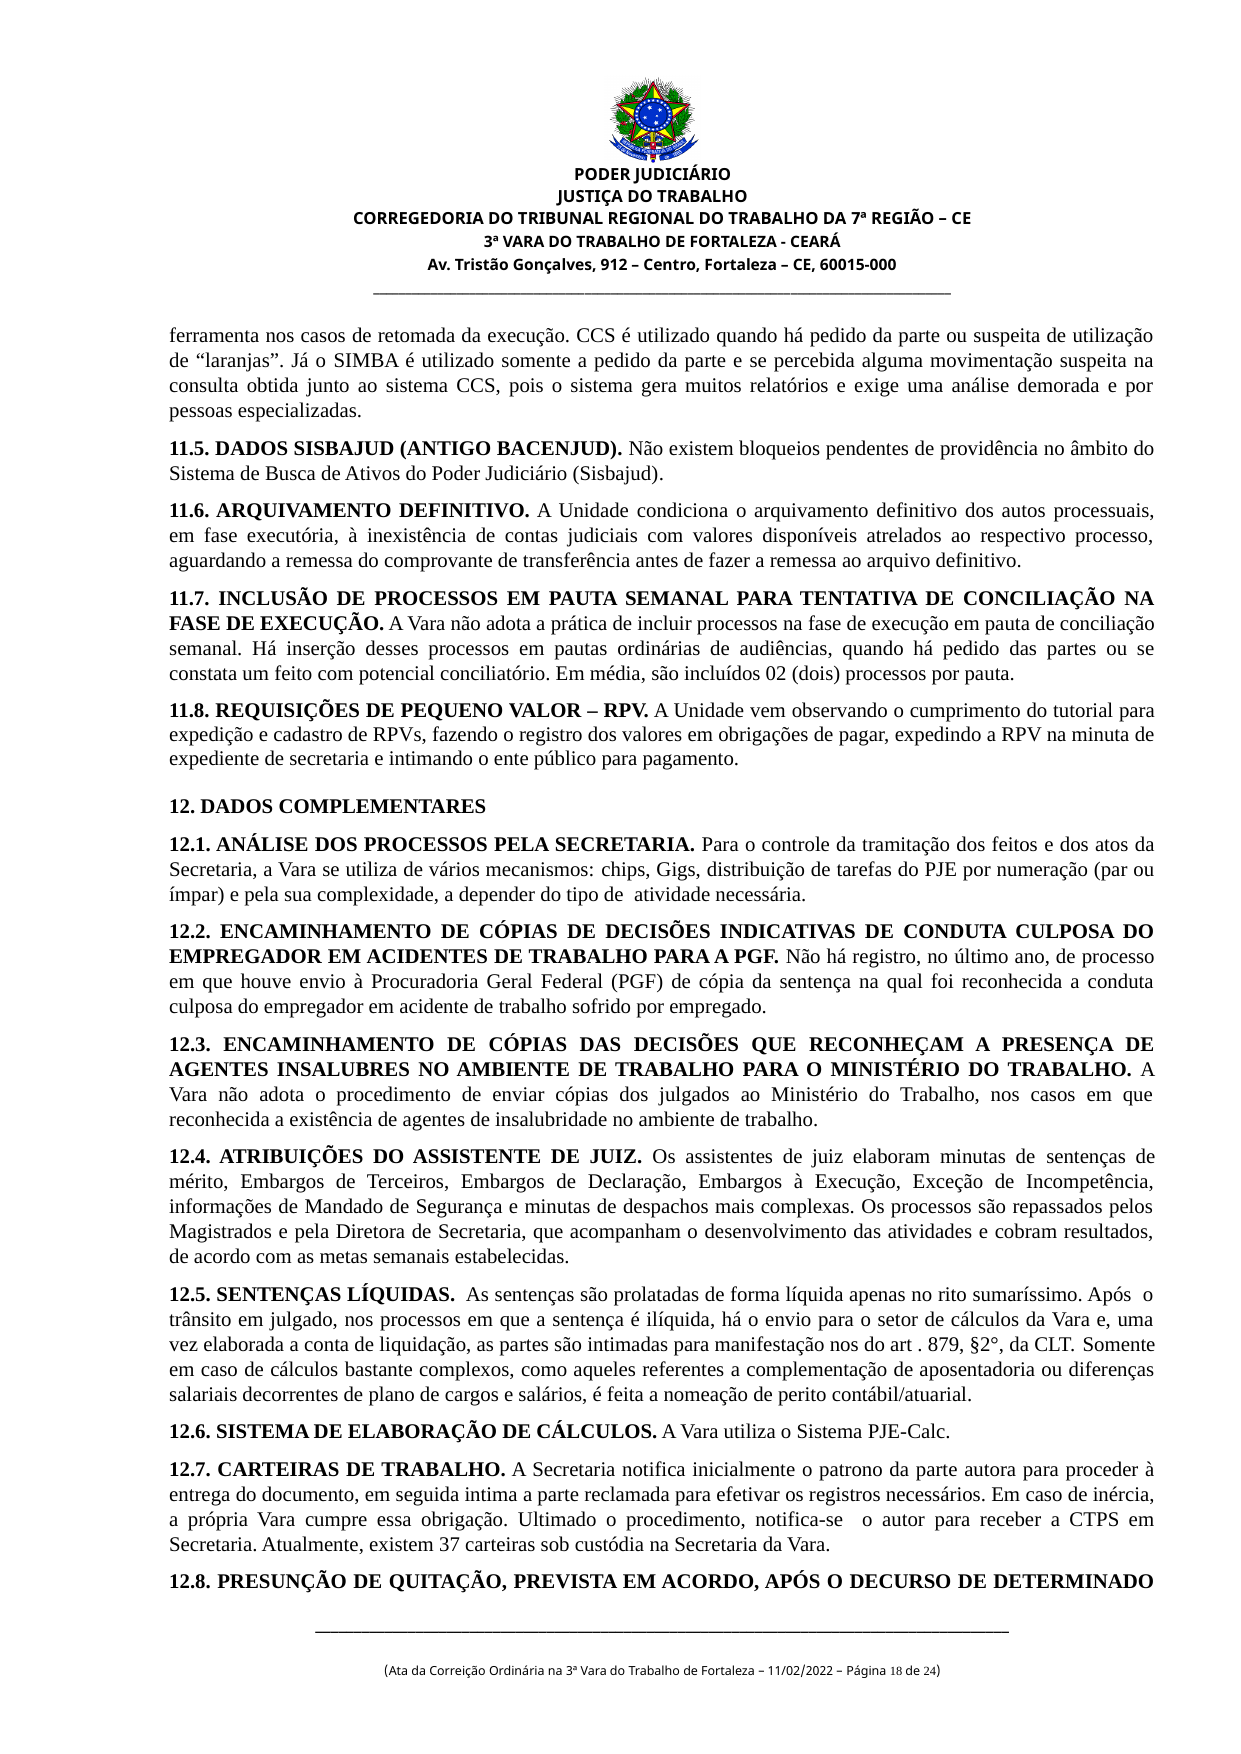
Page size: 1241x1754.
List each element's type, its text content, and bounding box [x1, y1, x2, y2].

text 12.7. CARTEIRAS DE TRABALHO. A Secretaria notifica inicialmente o patrono da parte autora para proceder à entrega do documento, em seguida intima a parte reclamada para efetivar os registros necessários. Em caso de inércia, a própria Vara cumpre essa obrigação. Ultimado o procedimento, notifica-se o autor para receber a CTPS em Secretaria. Atualmente, existem 37 carteiras sob custódia na Secretaria da Vara. [169, 1456, 1155, 1556]
text 12.5. SENTENÇAS LÍQUIDAS. As sentenças são prolatadas de forma líquida apenas no rito sumaríssimo. Após o trânsito em julgado, nos processos em que a sentença é ilíquida, há o envio para o setor de cálculos da Vara e, uma vez elaborada a conta de liquidação, as partes são intimadas para manifestação nos do art . 879, §2°, da CLT. Somente em caso de cálculos bastante complexos, como aqueles referentes a complementação de aposentadoria ou diferenças salariais decorrentes de plano de cargos e salários, é feita a nomeação de perito contábil/atuarial. [169, 1281, 1155, 1406]
picture [604, 75, 700, 164]
text ferramenta nos casos de retomada da execução. CCS é utilizado quando há pedido da parte ou suspeita de utilização de “laranjas”. Já o SIMBA é utilizado somente a pedido da parte e se percebida alguma movimentação suspeita na consulta obtida junto ao sistema CCS, pois o sistema gera muitos relatórios e exige uma análise demorada e por pessoas especializadas. [169, 322, 1155, 422]
text 11.8. REQUISIÇÕES DE PEQUENO VALOR – RPV. A Unidade vem observando o cumprimento do tutorial para expedição e cadastro de RPVs, fazendo o registro dos valores em obrigações de pagar, expedindo a RPV na minuta de expediente de secretaria e intimando o ente público para pagamento. [169, 697, 1155, 770]
text 11.7. INCLUSÃO DE PROCESSOS EM PAUTA SEMANAL PARA TENTATIVA DE CONCILIAÇÃO NA FASE DE EXECUÇÃO. A Vara não adota a prática de incluir processos na fase de execução em pauta de conciliação semanal. Há inserção desses processos em pautas ordinárias de audiências, quando há pedido das partes ou se constata um feito com potencial conciliatório. Em média, são incluídos 02 (dois) processos por pauta. [169, 585, 1155, 685]
text 12.4. ATRIBUIÇÕES DO ASSISTENTE DE JUIZ. Os assistentes de juiz elaboram minutas de sentenças de mérito, Embargos de Terceiros, Embargos de Declaração, Embargos à Execução, Exceção de Incompetência, informações de Mandado de Segurança e minutas de despachos mais complexas. Os processos são repassados pelos Magistrados e pela Diretora de Secretaria, que acompanham o desenvolvimento das atividades e cobram resultados, de acordo com as metas semanais estabelecidas. [169, 1144, 1155, 1269]
text 12. DADOS COMPLEMENTARES [169, 794, 1155, 819]
text 11.5. DADOS SISBAJUD (ANTIGO BACENJUD). Não existem bloqueios pendentes de providência no âmbito do Sistema de Busca de Ativos do Poder Judiciário (Sisbajud). [169, 435, 1155, 485]
text 12.6. SISTEMA DE ELABORAÇÃO DE CÁLCULOS. A Vara utiliza o Sistema PJE-Calc. [169, 1419, 1155, 1444]
text 12.1. ANÁLISE DOS PROCESSOS PELA SECRETARIA. Para o controle da tramitação dos feitos e dos atos da Secretaria, a Vara se utiliza de vários mecanismos: chips, Gigs, distribuição de tarefas do PJE por numeração (par ou ímpar) e pela sua complexidade, a depender do tipo de atividade necessária. [169, 831, 1155, 906]
text 12.2. ENCAMINHAMENTO DE CÓPIAS DE DECISÕES INDICATIVAS DE CONDUTA CULPOSA DO EMPREGADOR EM ACIDENTES DE TRABALHO PARA A PGF. Não há registro, no último ano, de processo em que houve envio à Procuradoria Geral Federal (PGF) de cópia da sentença na qual foi reconhecida a conduta culposa do empregador em acidente de trabalho sofrido por empregado. [169, 919, 1155, 1019]
text 12.8. PRESUNÇÃO DE QUITAÇÃO, PREVISTA EM ACORDO, APÓS O DECURSO DE DETERMINADO [169, 1569, 1155, 1594]
text 12.3. ENCAMINHAMENTO DE CÓPIAS DAS DECISÕES QUE RECONHEÇAM A PRESENÇA DE AGENTES INSALUBRES NO AMBIENTE DE TRABALHO PARA O MINISTÉRIO DO TRABALHO. A Vara não adota o procedimento de enviar cópias dos julgados ao Ministério do Trabalho, nos casos em que reconhecida a existência de agentes de insalubridade no ambiente de trabalho. [169, 1031, 1155, 1131]
text 11.6. ARQUIVAMENTO DEFINITIVO. A Unidade condiciona o arquivamento definitivo dos autos processuais, em fase executória, à inexistência de contas judiciais com valores disponíveis atrelados ao respectivo processo, aguardando a remessa do comprovante de transferência antes de fazer a remessa ao arquivo definitivo. [169, 497, 1155, 572]
